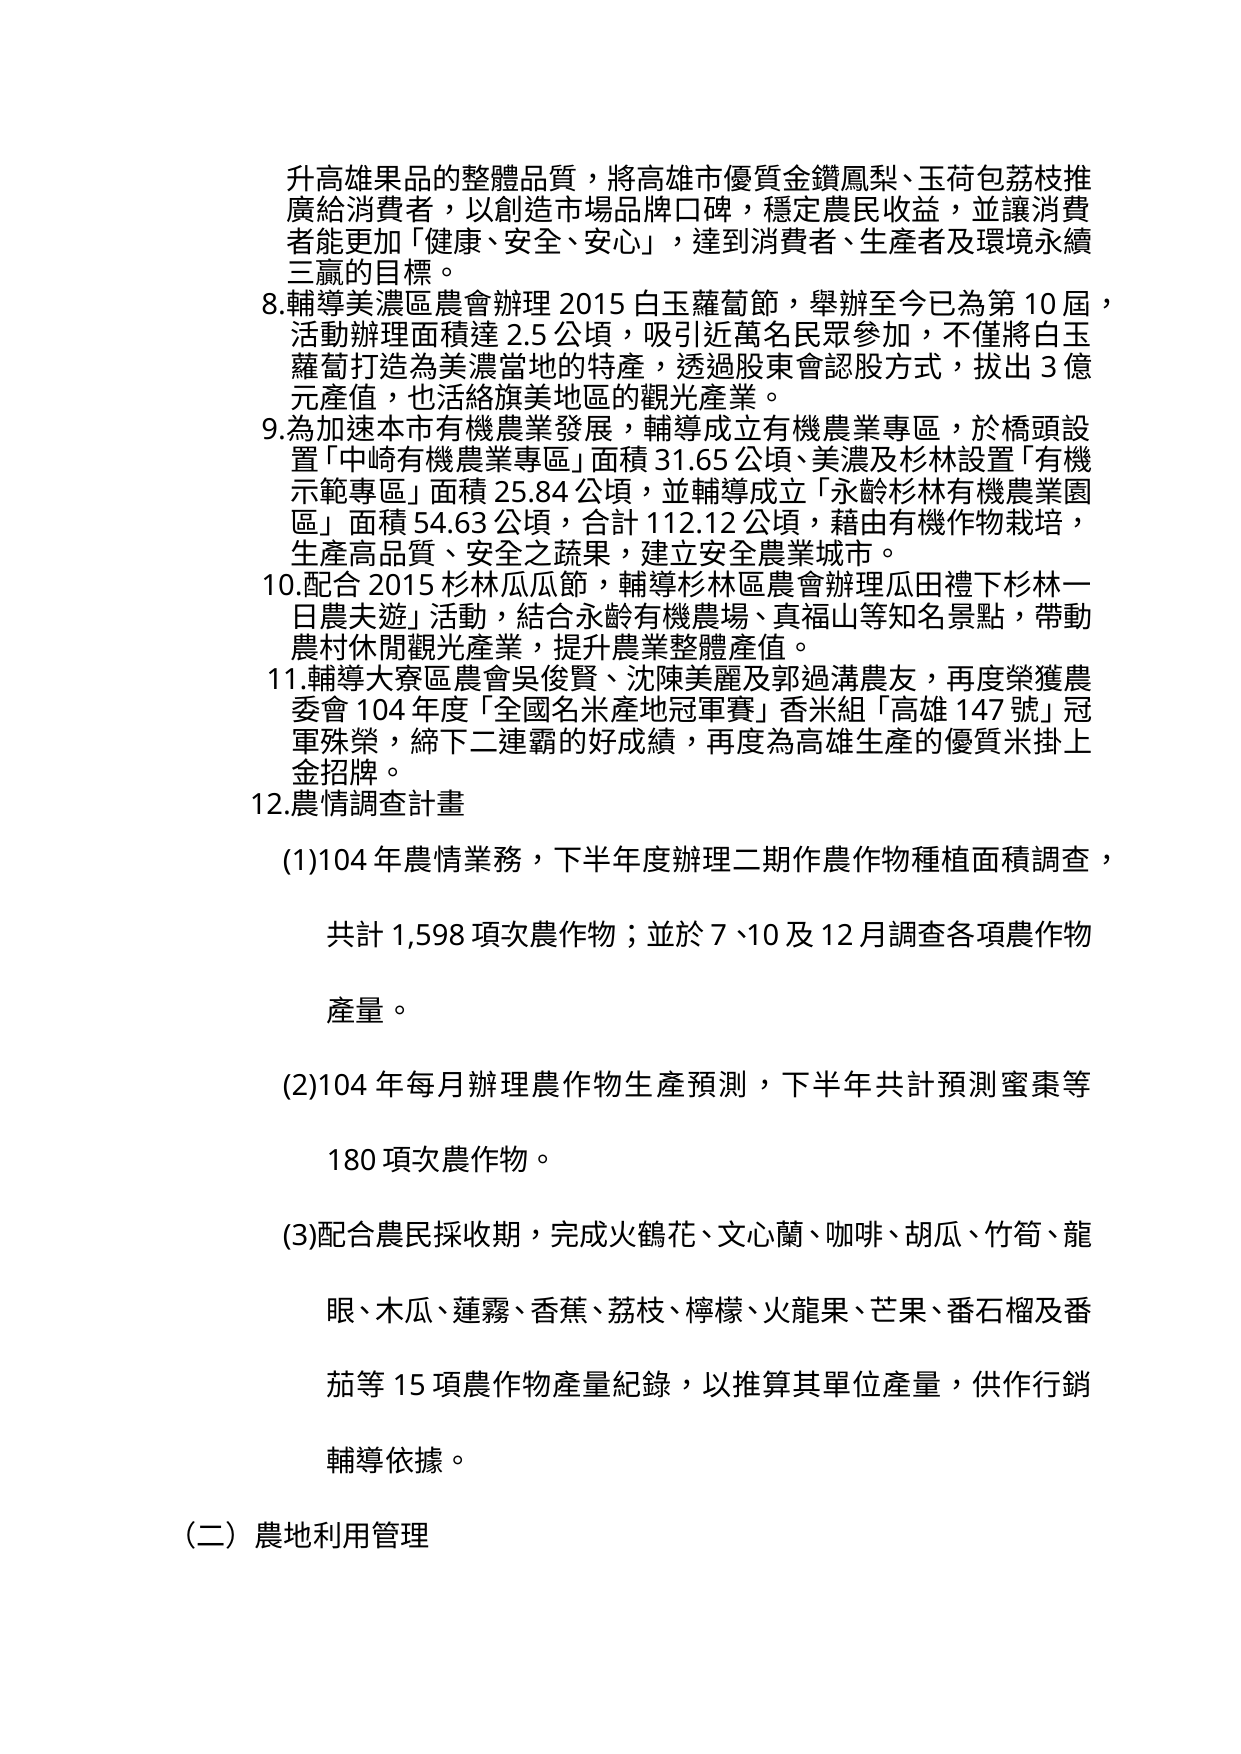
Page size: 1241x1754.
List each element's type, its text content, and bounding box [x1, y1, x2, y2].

text (3)配合農民採收期，完成火鶴花、文心蘭、咖啡、胡瓜、竹筍、龍眼、木瓜、蓮霧、香蕉、荔枝、檸檬、火龍果、芒果、番石榴及番茄等15項農作物產量紀錄，以推算其單位產量，供作行銷輔導依據。 [283, 1196, 1092, 1496]
text 升高雄果品的整體品質，將高雄市優質金鑽鳳梨、玉荷包荔枝推廣給消費者，以創造市場品牌口碑，穩定農民收益，並讓消費者能更加「健康、安全、安心」，達到消費者、生產者及環境永續三贏的目標。 [286, 164, 1092, 289]
text 12.農情調查計畫 [249, 789, 1092, 821]
text (2)104年每月辦理農作物生產預測，下半年共計預測蜜棗等180項次農作物。 [283, 1046, 1092, 1196]
text 10.配合2015杉林瓜瓜節，輔導杉林區農會辦理瓜田禮下杉林一日農夫遊」活動，結合永齡有機農場、真福山等知名景點，帶動農村休閒觀光產業，提升農業整體產值。 [261, 571, 1092, 664]
text （二）農地利用管理 [148, 1496, 1092, 1571]
text (1)104年農情業務，下半年度辦理二期作農作物種植面積調查，共計1,598項次農作物；並於7、10及12月調查各項農作物產量。 [283, 821, 1092, 1046]
text 11.輔導大寮區農會吳俊賢、沈陳美麗及郭過溝農友，再度榮獲農委會104年度「全國名米產地冠軍賽」香米組「高雄147號」冠軍殊榮，締下二連霸的好成績，再度為高雄生產的優質米掛上金招牌。 [266, 664, 1092, 789]
text 8.輔導美濃區農會辦理2015白玉蘿蔔節，舉辦至今已為第10屆，活動辦理面積達2.5公頃，吸引近萬名民眾參加，不僅將白玉蘿蔔打造為美濃當地的特產，透過股東會認股方式，拔出3億元產值，也活絡旗美地區的觀光產業。 [261, 289, 1092, 414]
text 9.為加速本市有機農業發展，輔導成立有機農業專區，於橋頭設置「中崎有機農業專區」面積31.65公頃、美濃及杉林設置「有機示範專區」面積25.84公頃，並輔導成立「永齡杉林有機農業園區」面積54.63公頃，合計112.12公頃，藉由有機作物栽培，生產高品質、安全之蔬果，建立安全農業城市。 [261, 414, 1092, 571]
